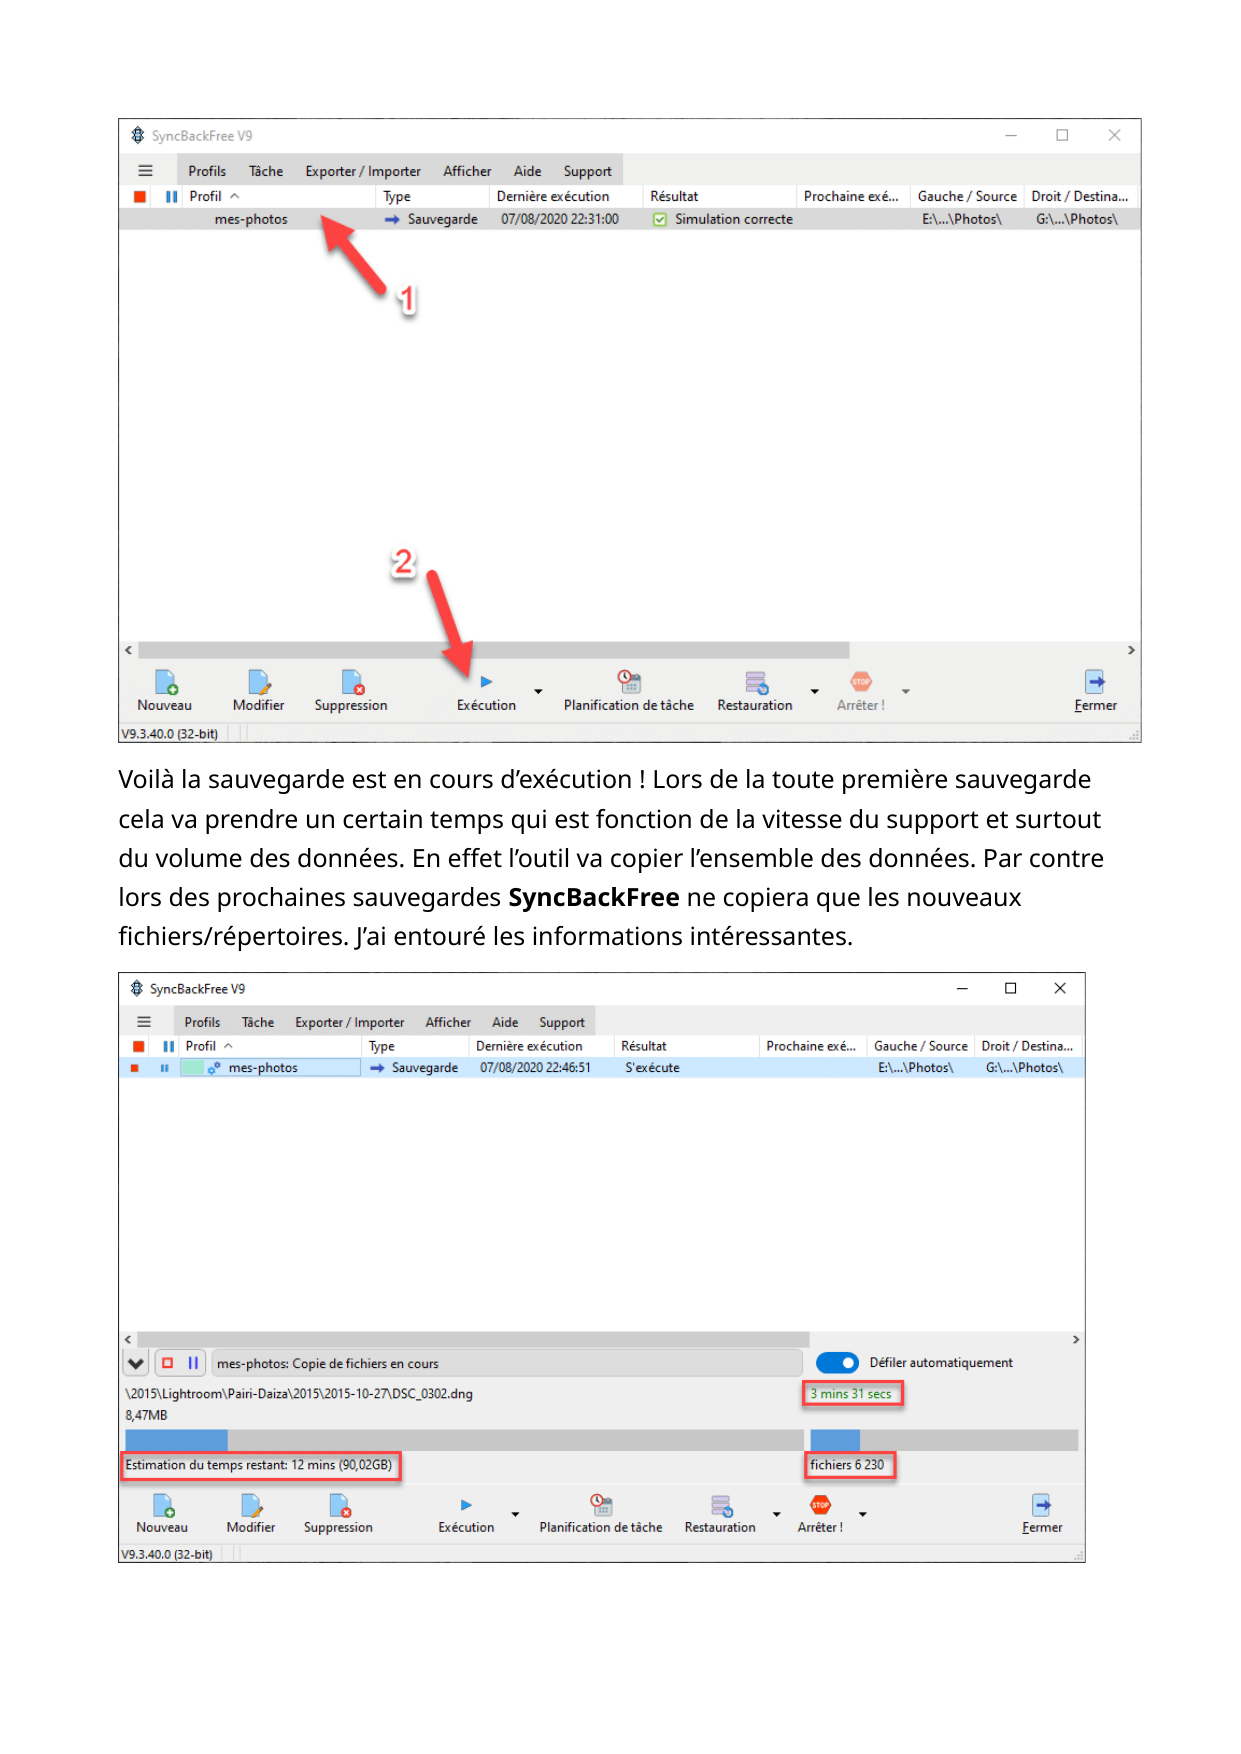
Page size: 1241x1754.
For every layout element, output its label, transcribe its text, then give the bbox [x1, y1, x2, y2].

picture [118, 118, 1142, 743]
picture [118, 972, 1086, 1563]
text Voilà la sauvegarde est en cours d’exécution ! Lors de la toute première sauvegarde cela va prendre un certain temps qui est fonction de la vitesse du support et surtout du volume des données. En effet l’outil va copier l’ensemble des données. Par contre lors des prochaines sauvegardes SyncBackFree ne copiera que les nouveaux fichiers/répertoires. J’ai entouré les informations intéressantes. [118, 762, 1122, 953]
